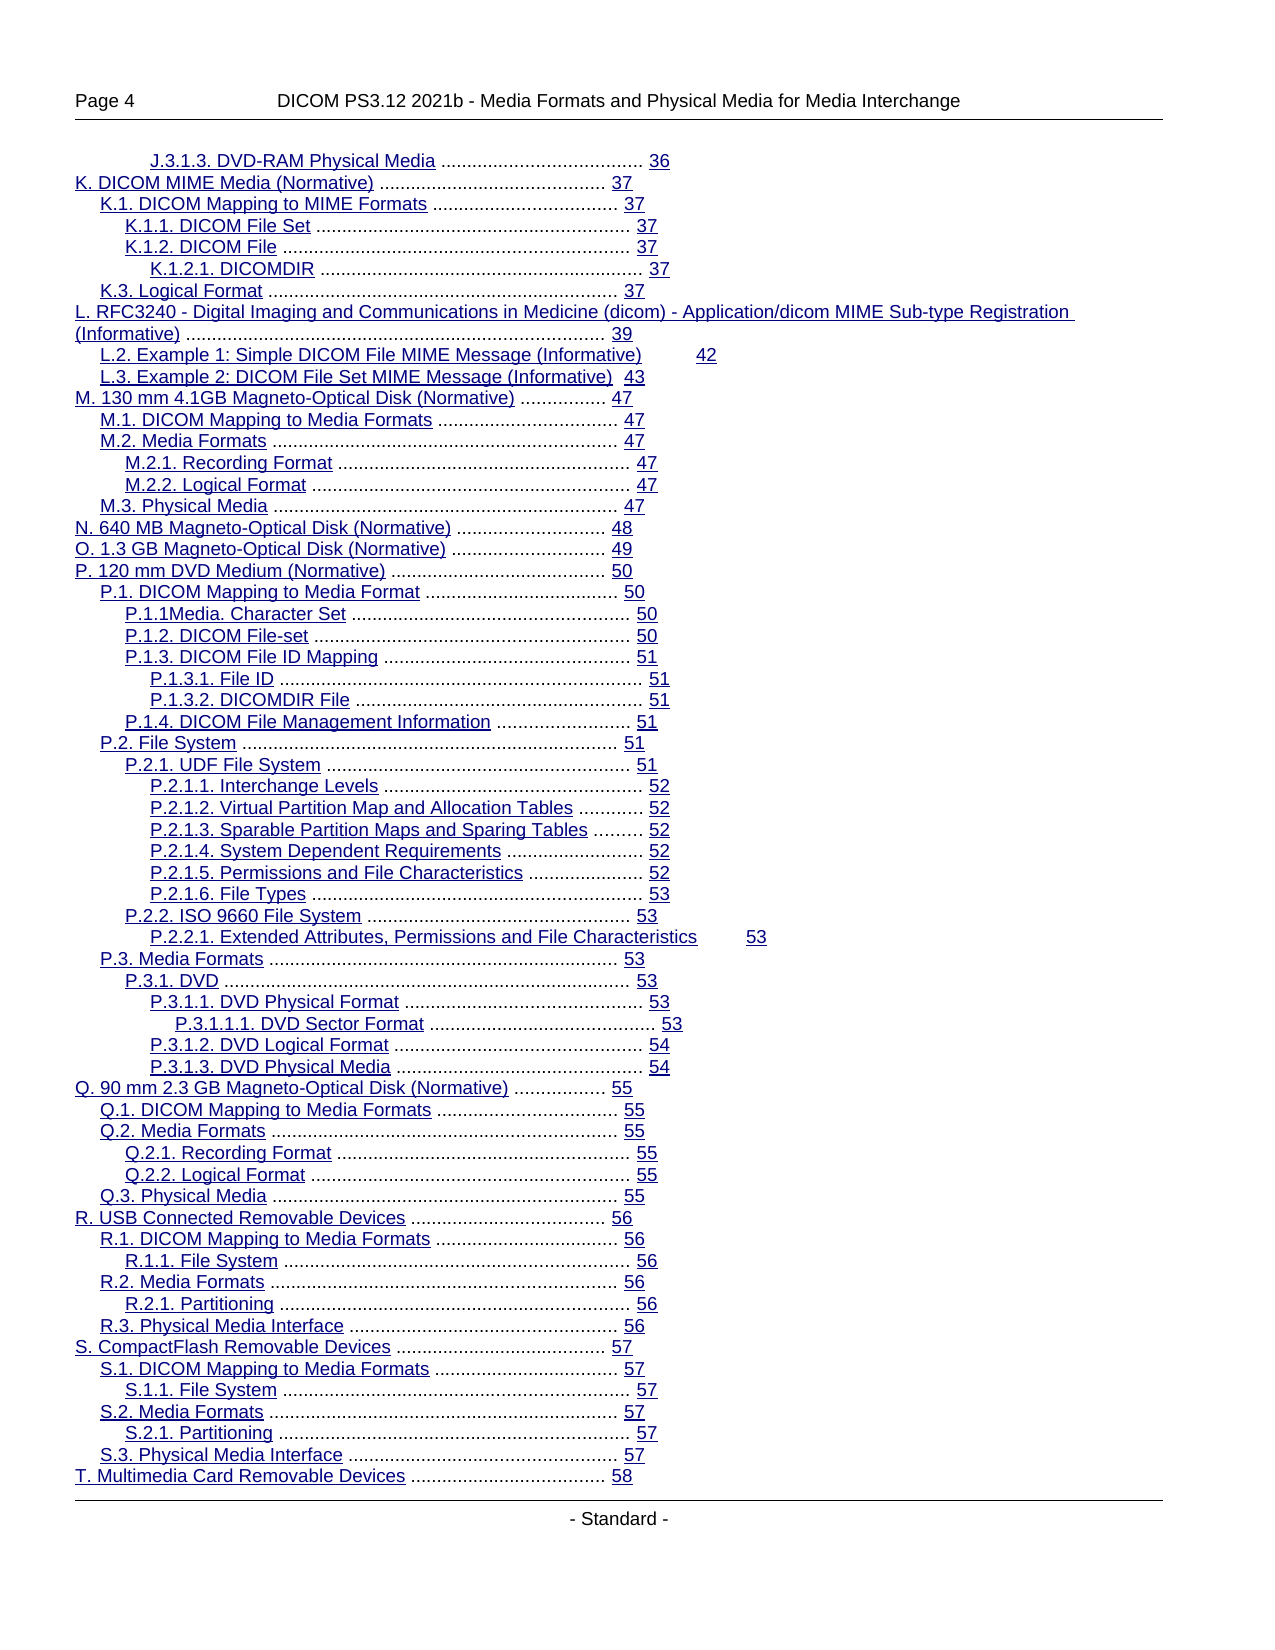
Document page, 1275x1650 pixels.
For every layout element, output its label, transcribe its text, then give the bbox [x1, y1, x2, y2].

text P.3.1.1.1. DVD Sector Format 0 [175, 1012, 1137, 1034]
text P.2.2. ISO 9660 File System 0 [125, 905, 1137, 926]
text Q.3. Physical Media 0 [100, 1185, 1137, 1207]
text R.3. Physical Media Interface 0 [100, 1314, 1137, 1336]
text Q.1. DICOM Mapping to Media Formats 0 [100, 1099, 1137, 1120]
text R.2.1. Partitioning 0 [125, 1293, 1137, 1314]
text P.2.2.1. Extended Attributes, Permissions and File Characteristics 0 [150, 926, 1137, 948]
text K.1. DICOM Mapping to MIME Formats 0 [100, 193, 1137, 215]
text N. 640 MB Magneto-Optical Disk (Normative) 0 [75, 517, 1137, 538]
text M.3. Physical Media 0 [100, 495, 1137, 517]
text K. DICOM MIME Media (Normative) 0 [75, 172, 1137, 193]
text P.3. Media Formats 0 [100, 948, 1137, 969]
text Q.2. Media Formats 0 [100, 1120, 1137, 1142]
text P.3.1.2. DVD Logical Format 0 [150, 1034, 1137, 1056]
text L.2. Example 1: Simple DICOM File MIME Message (Informative) 0 [100, 344, 1137, 366]
text P. 120 mm DVD Medium (Normative) 0 [75, 560, 1137, 581]
text S. CompactFlash Removable Devices 0 [75, 1336, 1137, 1357]
text R.1.1. File System 0 [125, 1250, 1137, 1271]
text P.3.1.3. DVD Physical Media 0 [150, 1056, 1137, 1077]
text P.2.1.2. Virtual Partition Map and Allocation Tables 0 [150, 797, 1137, 818]
text M. 130 mm 4.1GB Magneto-Optical Disk (Normative) 0 [75, 387, 1137, 409]
text O. 1.3 GB Magneto-Optical Disk (Normative) 0 [75, 538, 1137, 560]
text P.2.1.1. Interchange Levels 0 [150, 775, 1137, 797]
text M.2.1. Recording Format 0 [125, 452, 1137, 473]
text P.1.3.1. File ID 0 [150, 667, 1137, 689]
text P.1.1Media. Character Set 0 [125, 603, 1137, 624]
text R. USB Connected Removable Devices 0 [75, 1207, 1137, 1228]
text P.1. DICOM Mapping to Media Format 0 [100, 581, 1137, 603]
text P.2.1. UDF File System 0 [125, 754, 1137, 775]
text R.2. Media Formats 0 [100, 1271, 1137, 1293]
text P.1.4. DICOM File Management Information 0 [125, 711, 1137, 732]
text R.1. DICOM Mapping to Media Formats 0 [100, 1228, 1137, 1250]
text S.2.1. Partitioning 0 [125, 1422, 1137, 1444]
text Q.2.2. Logical Format 0 [125, 1163, 1137, 1185]
text L. RFC3240 - Digital Imaging and Communications in Medicine (dicom) - Application/dicom MIME Sub-type Registration (Informative) 0 [75, 301, 1137, 344]
text M.2. Media Formats 0 [100, 430, 1137, 452]
text L.3. Example 2: DICOM File Set MIME Message (Informative) 0 [100, 366, 1137, 387]
text K.1.1. DICOM File Set 0 [125, 215, 1137, 236]
text P.2. File System 0 [100, 732, 1137, 754]
text K.3. Logical Format 0 [100, 279, 1137, 301]
text K.1.2. DICOM File 0 [125, 236, 1137, 258]
text T. Multimedia Card Removable Devices 0 [75, 1465, 1137, 1487]
text J.3.1.3. DVD-RAM Physical Media 0 [150, 150, 1137, 172]
text P.2.1.3. Sparable Partition Maps and Sparing Tables 0 [150, 818, 1137, 840]
text P.3.1. DVD 0 [125, 969, 1137, 991]
text K.1.2.1. DICOMDIR 0 [150, 258, 1137, 279]
text P.2.1.6. File Types 0 [150, 883, 1137, 905]
text P.3.1.1. DVD Physical Format 0 [150, 991, 1137, 1012]
text S.3. Physical Media Interface 0 [100, 1444, 1137, 1465]
text M.1. DICOM Mapping to Media Formats 0 [100, 409, 1137, 430]
text P.2.1.4. System Dependent Requirements 0 [150, 840, 1137, 862]
text S.1. DICOM Mapping to Media Formats 0 [100, 1357, 1137, 1379]
text S.1.1. File System 0 [125, 1379, 1137, 1401]
text P.1.3.2. DICOMDIR File 0 [150, 689, 1137, 711]
text S.2. Media Formats 0 [100, 1401, 1137, 1422]
text Q.2.1. Recording Format 0 [125, 1142, 1137, 1163]
text P.1.2. DICOM File-set 0 [125, 624, 1137, 646]
text P.2.1.5. Permissions and File Characteristics 0 [150, 862, 1137, 883]
text P.1.3. DICOM File ID Mapping 0 [125, 646, 1137, 667]
text Q. 90 mm 2.3 GB Magneto-Optical Disk (Normative) 0 [75, 1077, 1137, 1099]
text M.2.2. Logical Format 0 [125, 473, 1137, 495]
